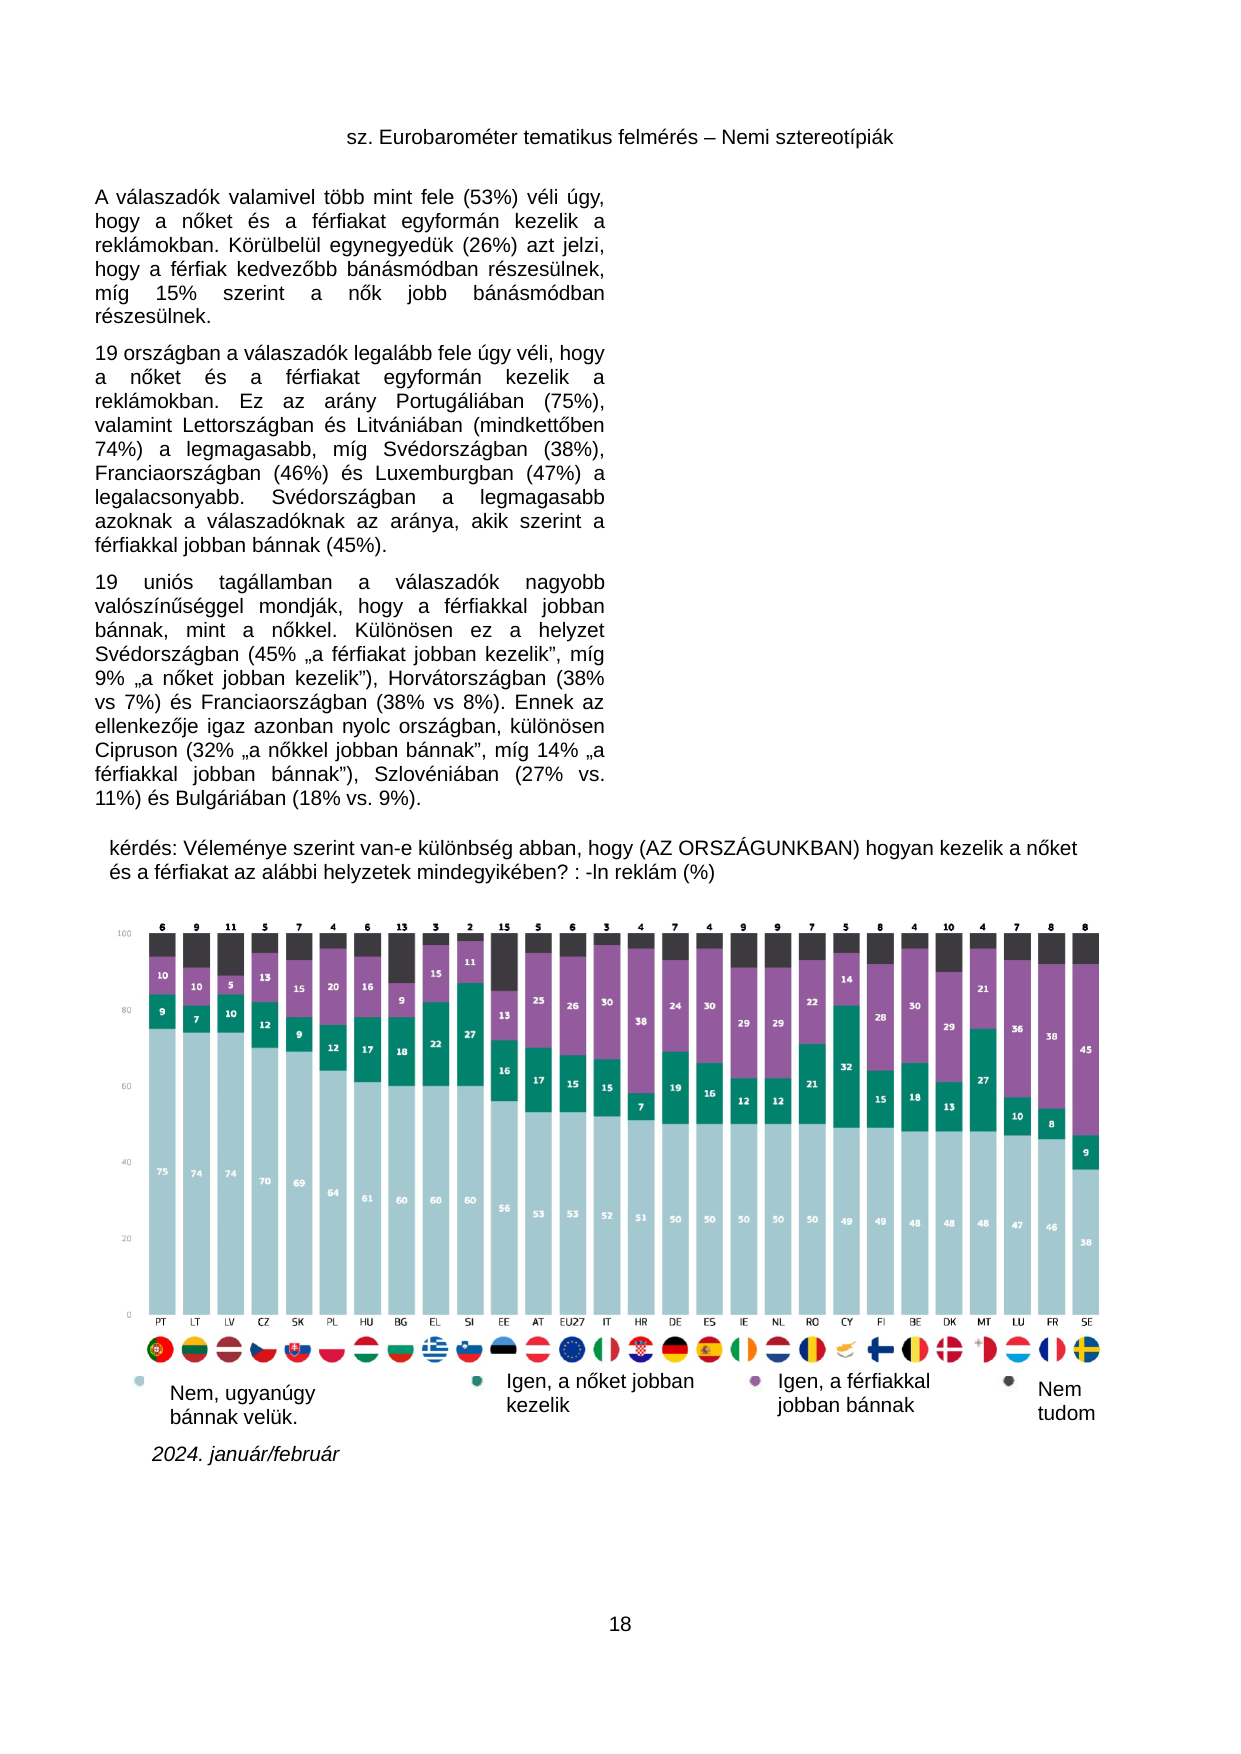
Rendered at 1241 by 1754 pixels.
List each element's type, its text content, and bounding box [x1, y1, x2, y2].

picture [651, 1378, 657, 1387]
picture [107, 918, 1109, 1368]
text A válaszadók valamivel több mint fele (53%) véli úgy, hogy a nőket és a férfiakat egyformán kezelik a reklámokban. Körülbelül egynegyedük (26%) azt jelzi, hogy a férfiak kedvezőbb bánásmódban részesülnek, míg 15% szerint a nők jobb bánásmódban részesülnek. [94, 184, 605, 328]
picture [662, 1378, 668, 1387]
picture [131, 1376, 1018, 1392]
text 19 uniós tagállamban a válaszadók nagyobb valószínűséggel mondják, hogy a férfiakkal jobban bánnak, mint a nőkkel. Különösen ez a helyzet Svédországban (45% „a férfiakat jobban kezelik”, míg 9% „a nőket jobban kezelik”), Horvátországban (38% vs 7%) és Franciaországban (38% vs 8%). Ennek az ellenkezője igaz azonban nyolc országban, különösen Cipruson (32% „a nőkkel jobban bánnak”, míg 14% „a férfiakkal jobban bánnak”), Szlovéniában (27% vs. 11%) és Bulgáriában (18% vs. 9%). [94, 570, 605, 809]
text 19 országban a válaszadók legalább fele úgy véli, hogy a nőket és a férfiakat egyformán kezelik a reklámokban. Ez az arány Portugáliában (75%), valamint Lettországban és Litvániában (mindkettőben 74%) a legmagasabb, míg Svédországban (38%), Franciaországban (46%) és Luxemburgban (47%) a legalacsonyabb. Svédországban a legmagasabb azoknak a válaszadóknak az aránya, akik szerint a férfiakkal jobban bánnak (45%). [94, 341, 605, 557]
